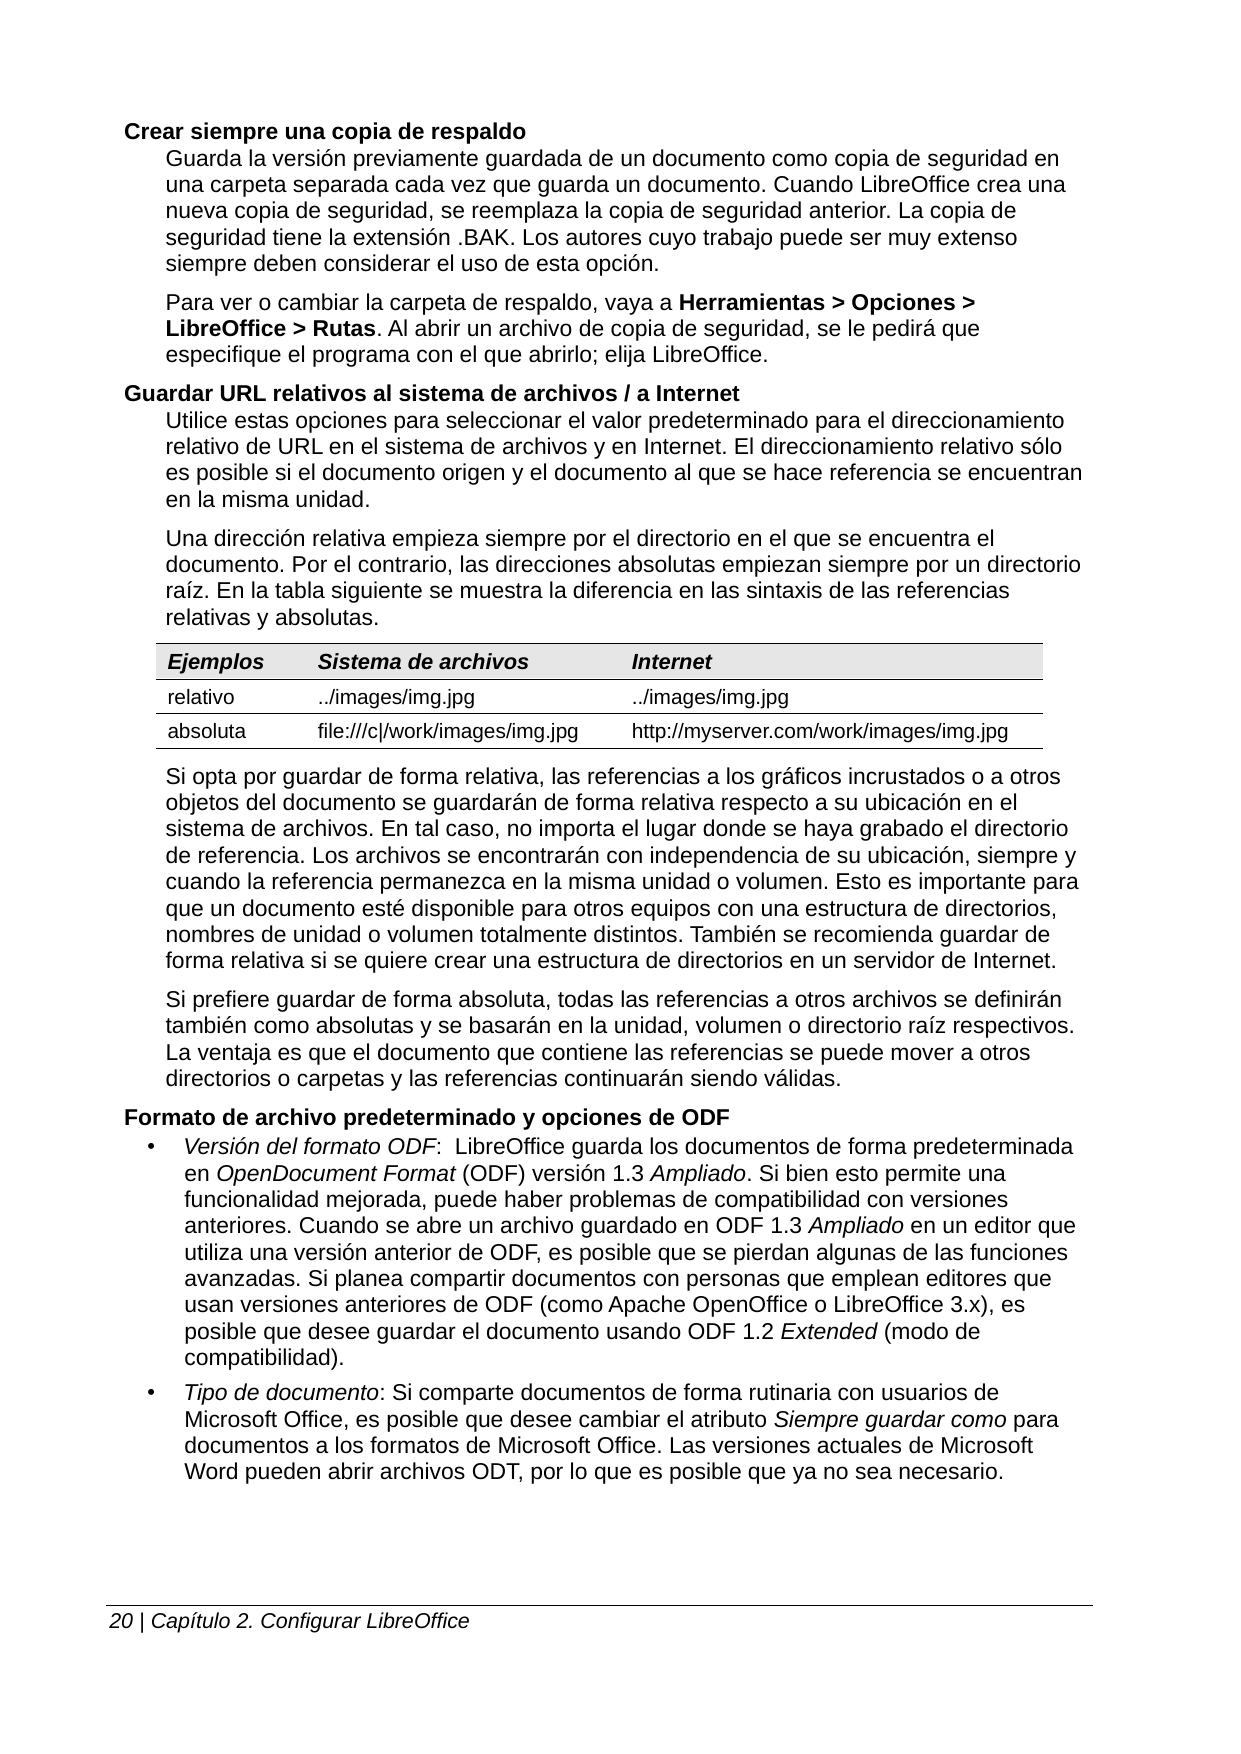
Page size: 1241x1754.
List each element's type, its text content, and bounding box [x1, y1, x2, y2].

text Formato de archivo predeterminado y opciones de ODF [124, 1104, 1093, 1130]
table_cell ../images/img.jpg [306, 680, 620, 713]
text Si prefiere guardar de forma absoluta, todas las referencias a otros archivos se definirán también como absolutas y se basarán en la unidad, volumen o directorio raíz respectivos. La ventaja es que el documento que contiene las referencias se puede mover a otros directorios o carpetas y las referencias continuarán siendo válidas. [165, 986, 1093, 1091]
text Para ver o cambiar la carpeta de respaldo, vaya a Herramientas > Opciones > LibreOffice > Rutas. Al abrir un archivo de copia de seguridad, se le pedirá que especifique el programa con el que abrirlo; elija LibreOffice. [165, 289, 1093, 368]
text Si opta por guardar de forma relativa, las referencias a los gráficos incrustados o a otros objetos del documento se guardarán de forma relativa respecto a su ubicación en el sistema de archivos. En tal caso, no importa el lugar donde se haya grabado el directorio de referencia. Los archivos se encontrarán con independencia de su ubicación, siempre y cuando la referencia permanezca en la misma unidad o volumen. Esto es importante para que un documento esté disponible para otros equipos con una estructura de directorios, nombres de unidad o volumen totalmente distintos. También se recomienda guardar de forma relativa si se quiere crear una estructura de directorios en un servidor de Internet. [165, 763, 1093, 973]
table_cell relativo [156, 680, 306, 713]
table_header Internet [620, 644, 1043, 678]
list Versión del formato ODF: LibreOffice guarda los documentos de forma predeterminada en OpenDocument Format (ODF) versión 1.3 Ampliado. Si bien esto permite una funcionalidad mejorada, puede haber problemas de compatibilidad con versiones anteriores. Cuando se abre un archivo guardado en ODF 1.3 Ampliado en un editor que utiliza una versión anterior de ODF, es posible que se pierdan algunas de las funciones avanzadas. Si planea compartir documentos con personas que emplean editores que usan versiones anteriores de ODF (como Apache OpenOffice o LibreOffice 3.x), es posible que desee guardar el documento usando ODF 1.2 Extended (modo de compatibilidad). [144, 1130, 1093, 1370]
table_cell file:///c|/work/images/img.jpg [306, 714, 620, 748]
table_cell absoluta [156, 714, 306, 748]
text Guarda la versión previamente guardada de un documento como copia de seguridad en una carpeta separada cada vez que guarda un documento. Cuando LibreOffice crea una nueva copia de seguridad, se reemplaza la copia de seguridad anterior. La copia de seguridad tiene la extensión .BAK. Los autores cuyo trabajo puede ser muy extenso siempre deben considerar el uso de esta opción. [165, 144, 1093, 276]
table_cell ../images/img.jpg [620, 680, 1043, 713]
list Tipo de documento: Si comparte documentos de forma rutinaria con usuarios de Microsoft Office, es posible que desee cambiar el atributo Siempre guardar como para documentos a los formatos de Microsoft Office. Las versiones actuales de Microsoft Word pueden abrir archivos ODT, por lo que es posible que ya no sea necesario. [144, 1376, 1093, 1488]
text Utilice estas opciones para seleccionar el valor predeterminado para el direccionamiento relativo de URL en el sistema de archivos y en Internet. El direccionamiento relativo sólo es posible si el documento origen y el documento al que se hace referencia se encuentran en la misma unidad. [165, 407, 1093, 512]
table_cell http://myserver.com/work/images/img.jpg [620, 714, 1043, 748]
text Una dirección relativa empieza siempre por el directorio en el que se encuentra el documento. Por el contrario, las direcciones absolutas empiezan siempre por un directorio raíz. En la tabla siguiente se muestra la diferencia en las sintaxis de las referencias relativas y absolutas. [165, 524, 1093, 630]
text Guardar URL relativos al sistema de archivos / a Internet [124, 380, 1093, 407]
text Crear siempre una copia de respaldo [124, 118, 1093, 144]
table_header Sistema de archivos [306, 644, 620, 678]
table_header Ejemplos [156, 644, 306, 678]
